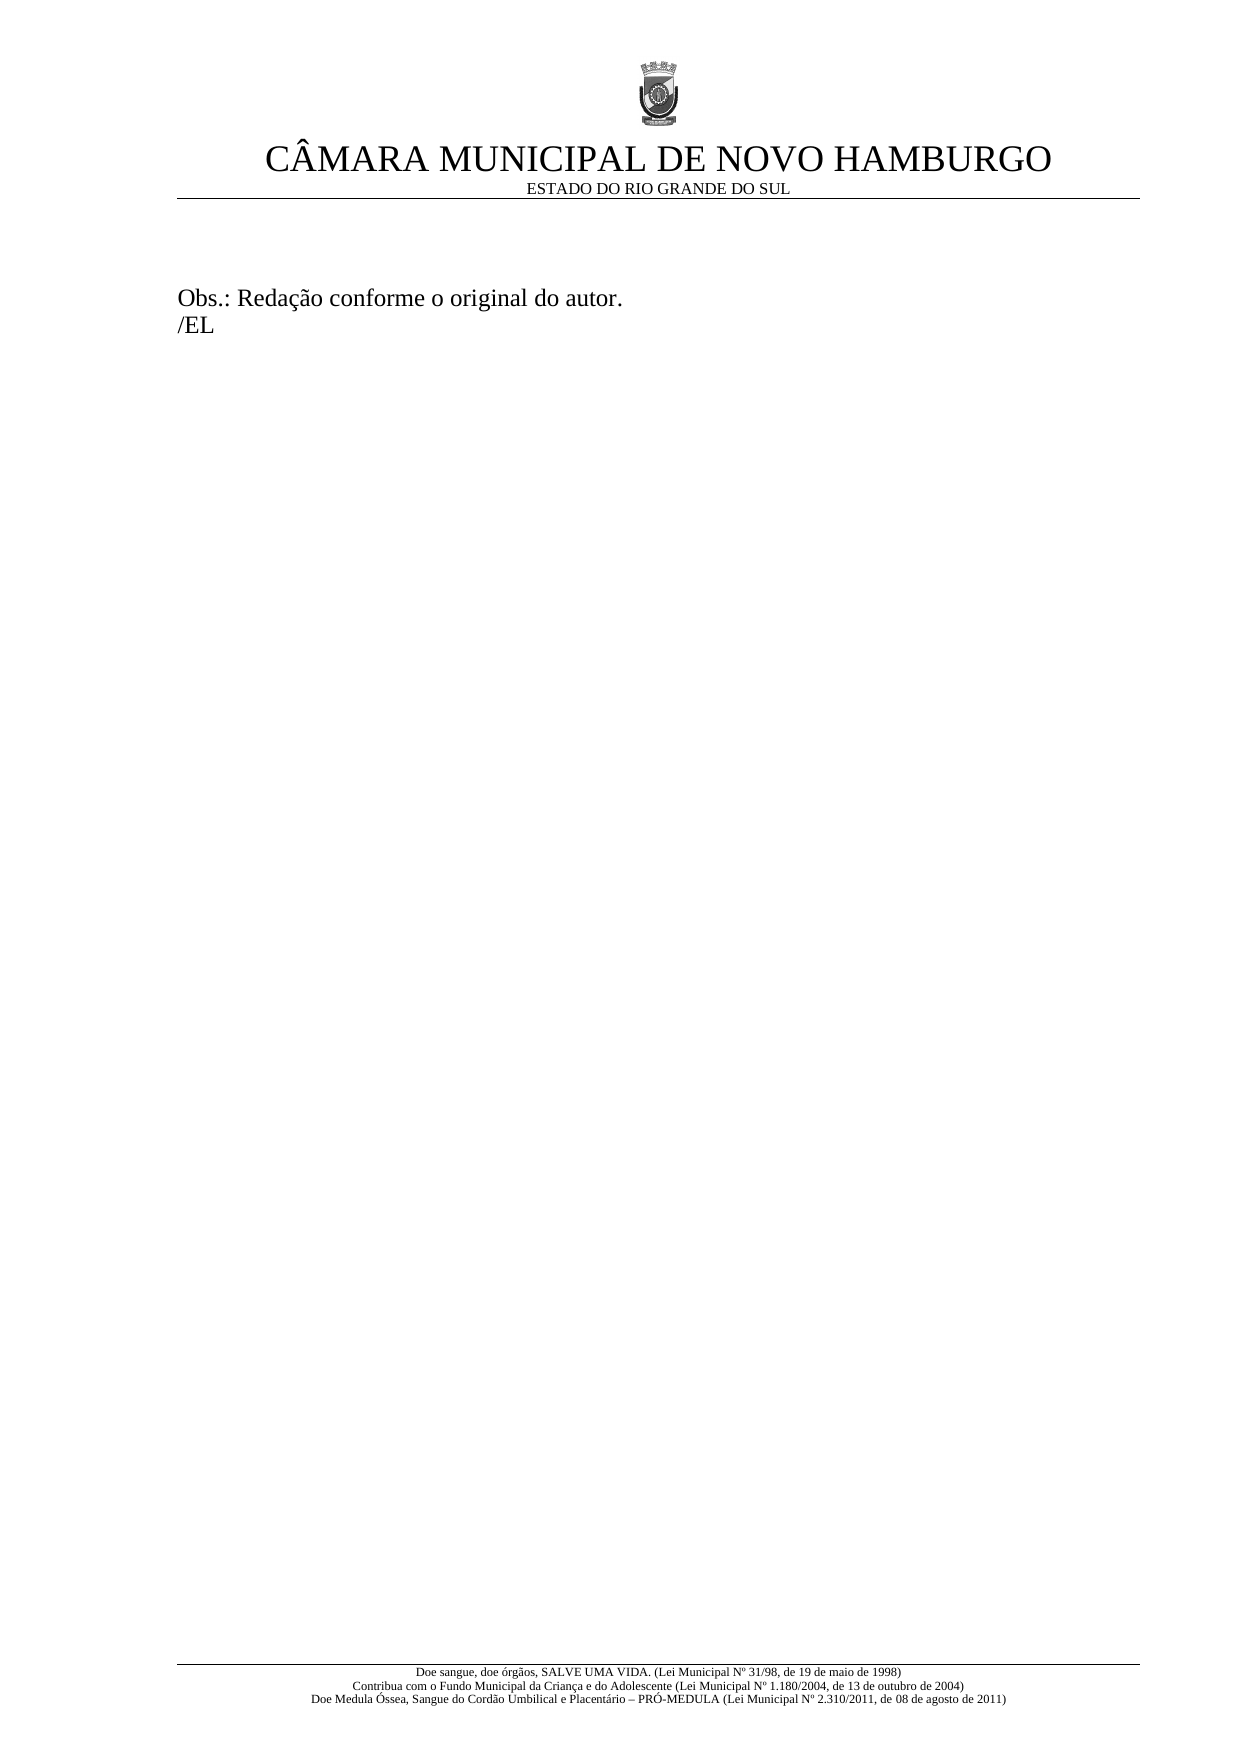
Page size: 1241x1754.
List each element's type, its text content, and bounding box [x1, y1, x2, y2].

text /EL [177, 311, 1140, 339]
text Obs.: Redação conforme o original do autor. [177, 284, 1140, 311]
